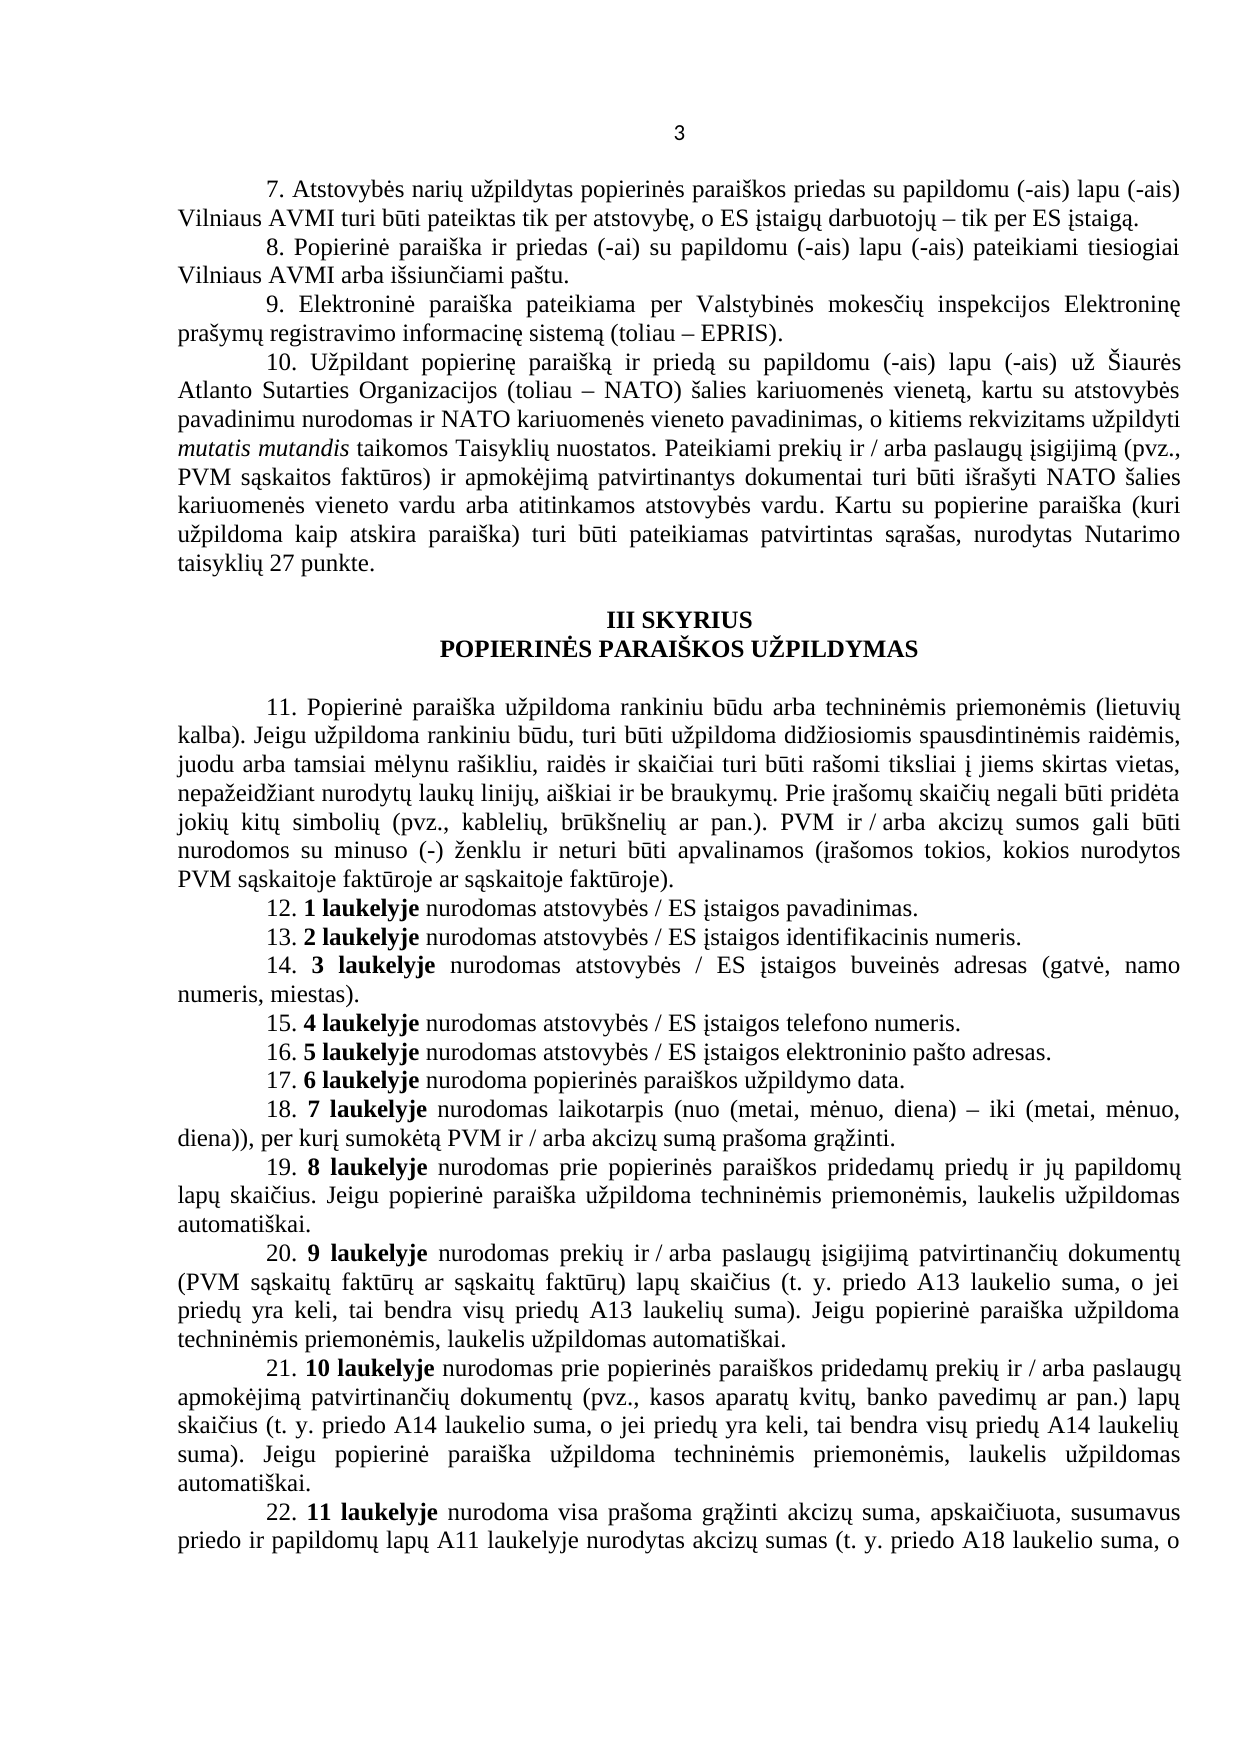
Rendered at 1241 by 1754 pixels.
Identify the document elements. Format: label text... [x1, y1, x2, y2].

text 19. 8 laukelyje nurodomas prie popierinės paraiškos pridedamų priedų ir jų papildomų lapų skaičius. Jeigu popierinė paraiška užpildoma techninėmis priemonėmis, laukelis užpildomas automatiškai. [177, 1152, 1181, 1238]
text 20. 9 laukelyje nurodomas prekių ir / arba paslaugų įsigijimą patvirtinančių dokumentų (PVM sąskaitų faktūrų ar sąskaitų faktūrų) lapų skaičius (t. y. priedo A13 laukelio suma, o jei priedų yra keli, tai bendra visų priedų A13 laukelių suma). Jeigu popierinė paraiška užpildoma techninėmis priemonėmis, laukelis užpildomas automatiškai. [177, 1238, 1181, 1353]
text 12. 1 laukelyje nurodomas atstovybės / ES įstaigos pavadinimas. [177, 893, 1181, 922]
text 18. 7 laukelyje nurodomas laikotarpis (nuo (metai, mėnuo, diena) – iki (metai, mėnuo, diena)), per kurį sumokėtą PVM ir / arba akcizų sumą prašoma grąžinti. [177, 1094, 1181, 1152]
text 16. 5 laukelyje nurodomas atstovybės / ES įstaigos elektroninio pašto adresas. [177, 1037, 1181, 1065]
text 14. 3 laukelyje nurodomas atstovybės / ES įstaigos buveinės adresas (gatvė, namo numeris, miestas). [177, 950, 1181, 1008]
text POPIERINĖS PARAIŠKOS UŽPILDYMAS [177, 634, 1181, 663]
text 22. 11 laukelyje nurodoma visa prašoma grąžinti akcizų suma, apskaičiuota, susumavus priedo ir papildomų lapų A11 laukelyje nurodytas akcizų sumas (t. y. priedo A18 laukelio suma, o [177, 1497, 1181, 1554]
text III SKYRIUS [177, 605, 1181, 634]
text 7. Atstovybės narių užpildytas popierinės paraiškos priedas su papildomu (-ais) lapu (-ais) Vilniaus AVMI turi būti pateiktas tik per atstovybę, o ES įstaigų darbuotojų – tik per ES įstaigą. [177, 174, 1181, 232]
text 13. 2 laukelyje nurodomas atstovybės / ES įstaigos identifikacinis numeris. [177, 922, 1181, 950]
text 11. Popierinė paraiška užpildoma rankiniu būdu arba techninėmis priemonėmis (lietuvių kalba). Jeigu užpildoma rankiniu būdu, turi būti užpildoma didžiosiomis spausdintinėmis raidėmis, juodu arba tamsiai mėlynu rašikliu, raidės ir skaičiai turi būti rašomi tiksliai į jiems skirtas vietas, nepažeidžiant nurodytų laukų linijų, aiškiai ir be braukymų. Prie įrašomų skaičių negali būti pridėta jokių kitų simbolių (pvz., kablelių, brūkšnelių ar pan.). PVM ir / arba akcizų sumos gali būti nurodomos su minuso (-) ženklu ir neturi būti apvalinamos (įrašomos tokios, kokios nurodytos PVM sąskaitoje faktūroje ar sąskaitoje faktūroje). [177, 692, 1181, 893]
text 9. Elektroninė paraiška pateikiama per Valstybinės mokesčių inspekcijos Elektroninę prašymų registravimo informacinę sistemą (toliau – EPRIS). [177, 289, 1181, 347]
text 15. 4 laukelyje nurodomas atstovybės / ES įstaigos telefono numeris. [177, 1008, 1181, 1037]
text 10. Užpildant popierinę paraišką ir priedą su papildomu (-ais) lapu (-ais) už Šiaurės Atlanto Sutarties Organizacijos (toliau – NATO) šalies kariuomenės vienetą, kartu su atstovybės pavadinimu nurodomas ir NATO kariuomenės vieneto pavadinimas, o kitiems rekvizitams užpildyti mutatis mutandis taikomos Taisyklių nuostatos. Pateikiami prekių ir / arba paslaugų įsigijimą (pvz., PVM sąskaitos faktūros) ir apmokėjimą patvirtinantys dokumentai turi būti išrašyti NATO šalies kariuomenės vieneto vardu arba atitinkamos atstovybės vardu. Kartu su popierine paraiška (kuri užpildoma kaip atskira paraiška) turi būti pateikiamas patvirtintas sąrašas, nurodytas Nutarimo taisyklių 27 punkte. [177, 347, 1181, 577]
text 17. 6 laukelyje nurodoma popierinės paraiškos užpildymo data. [177, 1065, 1181, 1094]
text 8. Popierinė paraiška ir priedas (-ai) su papildomu (-ais) lapu (-ais) pateikiami tiesiogiai Vilniaus AVMI arba išsiunčiami paštu. [177, 232, 1181, 289]
text 21. 10 laukelyje nurodomas prie popierinės paraiškos pridedamų prekių ir / arba paslaugų apmokėjimą patvirtinančių dokumentų (pvz., kasos aparatų kvitų, banko pavedimų ar pan.) lapų skaičius (t. y. priedo A14 laukelio suma, o jei priedų yra keli, tai bendra visų priedų A14 laukelių suma). Jeigu popierinė paraiška užpildoma techninėmis priemonėmis, laukelis užpildomas automatiškai. [177, 1353, 1181, 1497]
